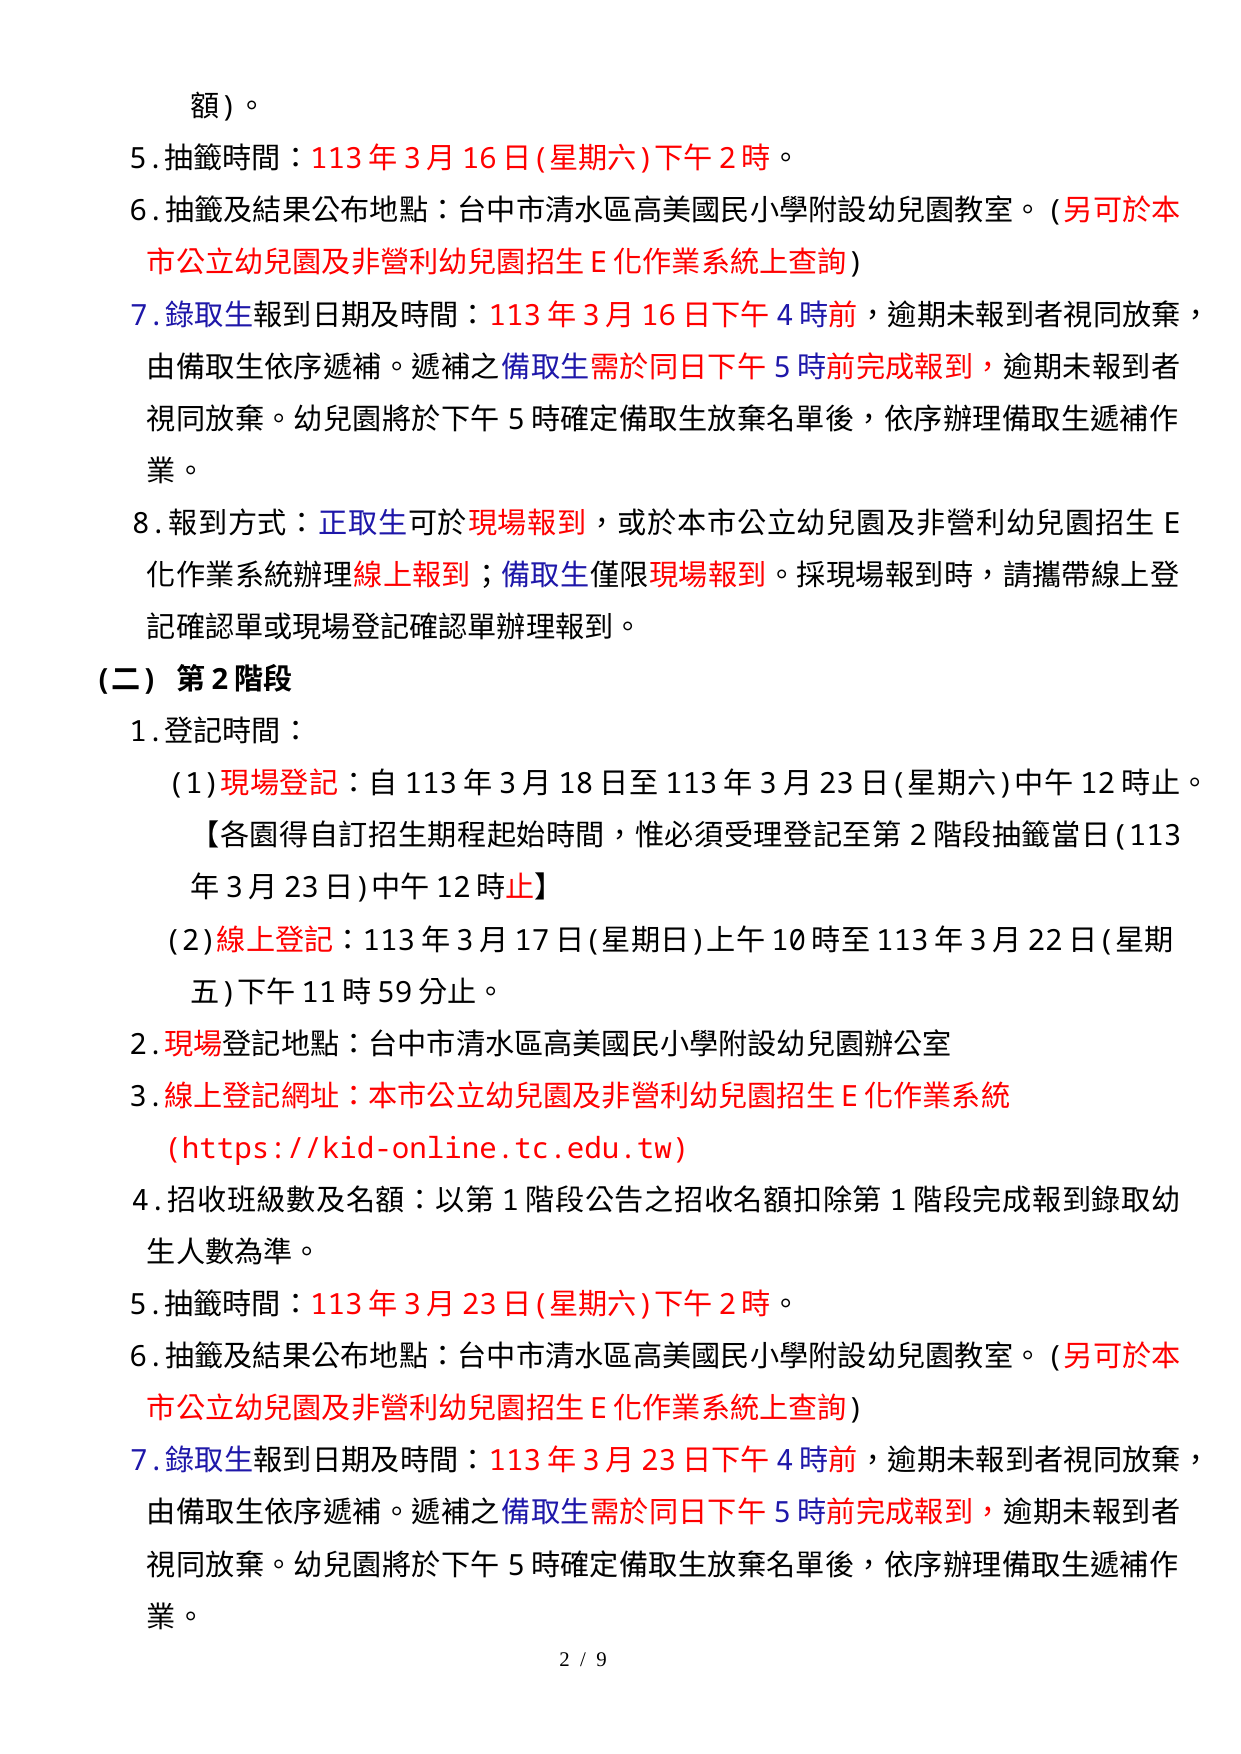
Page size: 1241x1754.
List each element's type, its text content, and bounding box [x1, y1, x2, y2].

text 5.抽籤時間：113年3月23日(星期六)下午2時。 [59, 1273, 1181, 1325]
text (二) 第2階段 [59, 648, 1181, 700]
text 8.報到方式：正取生可於現場報到，或於本市公立幼兒園及非營利幼兒園招生E化作業系統辦理線上報到；備取生僅限現場報到。採現場報到時，請攜帶線上登記確認單或現場登記確認單辦理報到。 [59, 492, 1181, 648]
text 1.登記時間： [59, 700, 1181, 752]
text 7.錄取生報到日期及時間：113年3月16日下午4時前，逾期未報到者視同放棄，由備取生依序遞補。遞補之備取生需於同日下午5時前完成報到，逾期未報到者視同放棄。幼兒園將於下午5時確定備取生放棄名單後，依序辦理備取生遞補作業。 [59, 283, 1181, 492]
text (https://kid-online.tc.edu.tw) [59, 1117, 1181, 1169]
text 5.抽籤時間：113年3月16日(星期六)下午2時。 [59, 127, 1181, 179]
text (1)現場登記：自113年3月18日至113年3月23日(星期六)中午12時止。【各園得自訂招生期程起始時間，惟必須受理登記至第2階段抽籤當日(113年3月23日)中午12時止】 [59, 752, 1181, 908]
text (2)線上登記：113年3月17日(星期日)上午10時至113年3月22日(星期五)下午11時59分止。 [59, 908, 1181, 1012]
text 6.抽籤及結果公布地點：台中市清水區高美國民小學附設幼兒園教室。(另可於本市公立幼兒園及非營利幼兒園招生E化作業系統上查詢) [59, 1325, 1181, 1429]
text 4.招收班級數及名額：以第1階段公告之招收名額扣除第1階段完成報到錄取幼生人數為準。 [59, 1169, 1181, 1273]
text 額)。 [59, 75, 1181, 127]
text 3.線上登記網址：本市公立幼兒園及非營利幼兒園招生E化作業系統 [59, 1064, 1181, 1117]
text 7.錄取生報到日期及時間：113年3月23日下午4時前，逾期未報到者視同放棄，由備取生依序遞補。遞補之備取生需於同日下午5時前完成報到，逾期未報到者視同放棄。幼兒園將於下午5時確定備取生放棄名單後，依序辦理備取生遞補作業。 [59, 1429, 1181, 1637]
text 2.現場登記地點：台中市清水區高美國民小學附設幼兒園辦公室 [59, 1012, 1181, 1064]
text 6.抽籤及結果公布地點：台中市清水區高美國民小學附設幼兒園教室。(另可於本市公立幼兒園及非營利幼兒園招生E化作業系統上查詢) [59, 179, 1181, 283]
